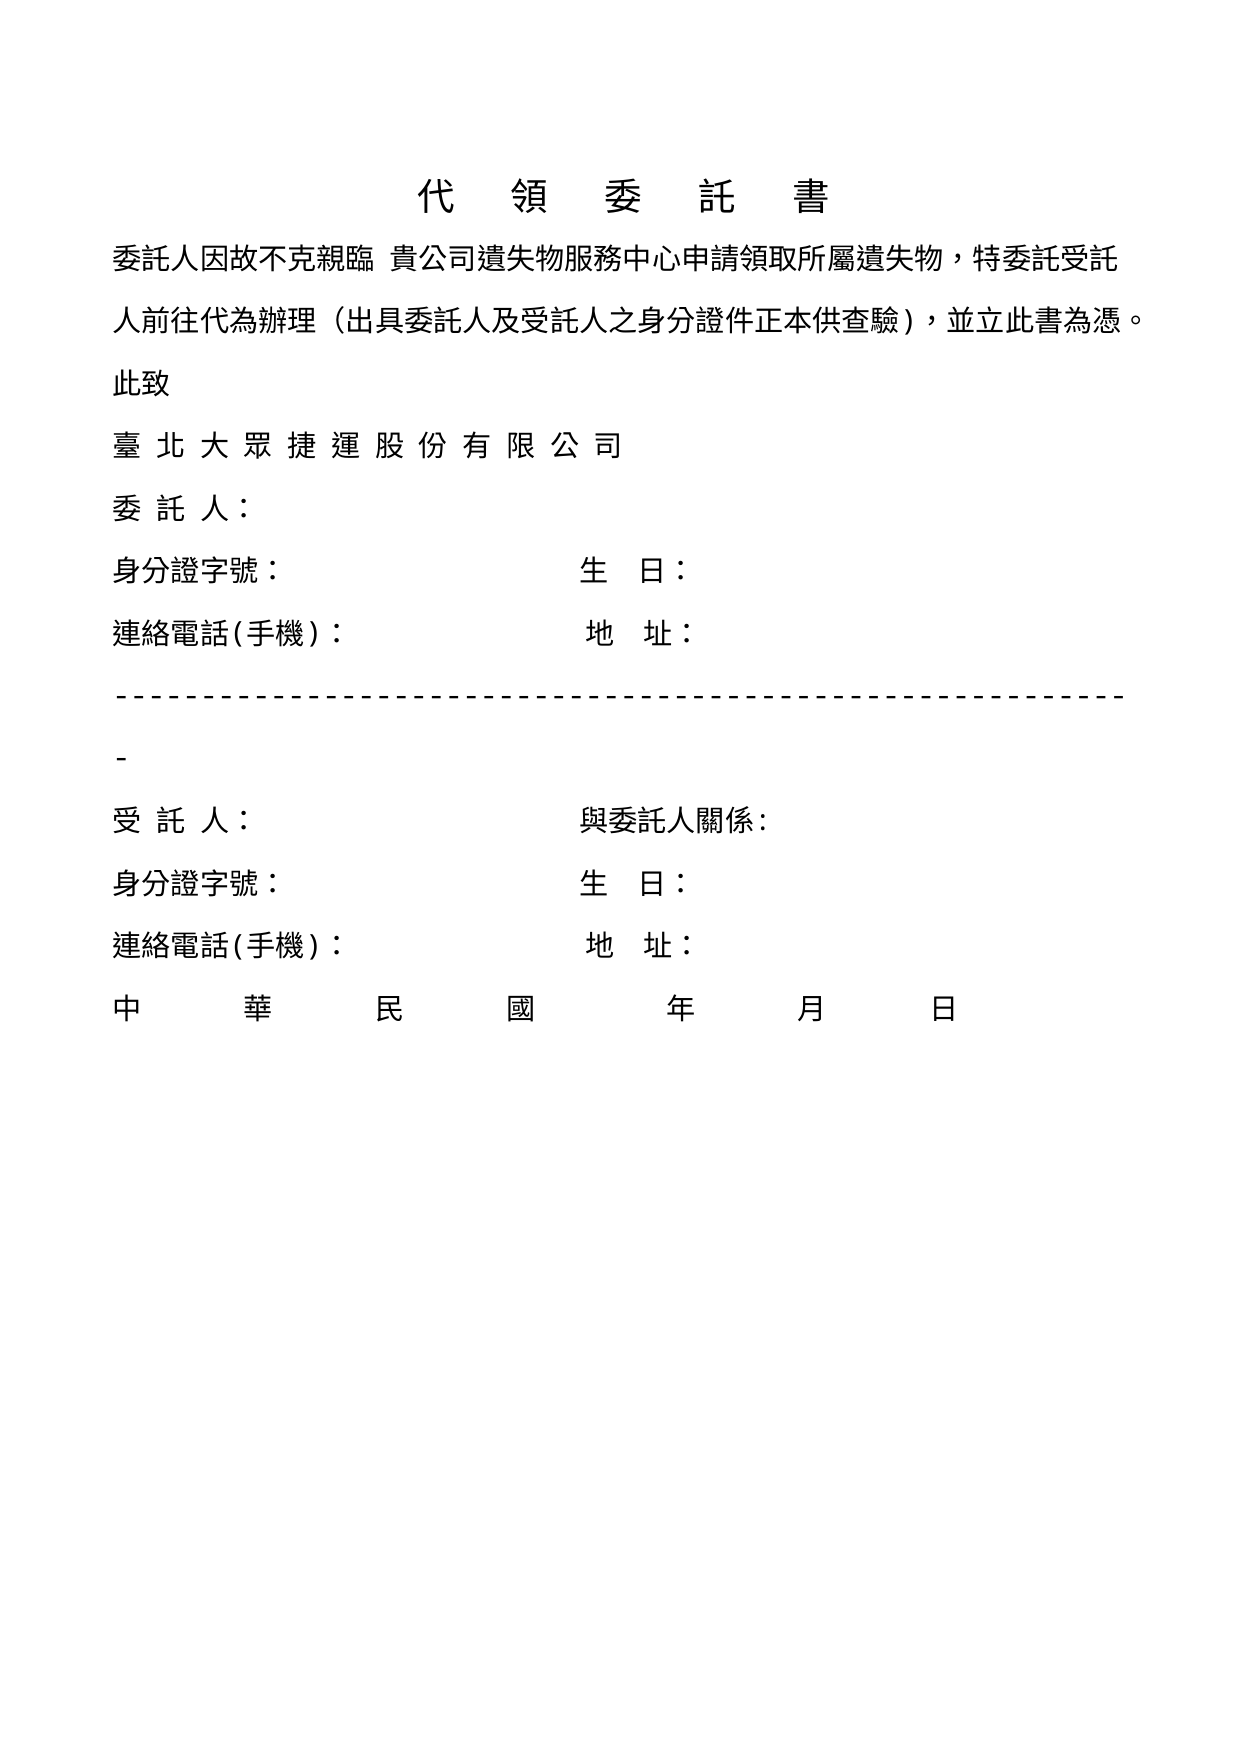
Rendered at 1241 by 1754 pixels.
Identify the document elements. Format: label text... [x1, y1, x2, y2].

text 委託人因故不克親臨 貴公司遺失物服務中心申請領取所屬遺失物，特委託受託人前往代為辦理（出具委託人及受託人之身分證件正本供查驗)，並立此書為憑。 [112, 215, 1134, 340]
text 臺 北 大 眾 捷 運 股 份 有 限 公 司 [112, 402, 1134, 465]
text 連絡電話(手機)： 地 址： [112, 902, 1134, 965]
text 中 華 民 國 年 月 日 [112, 965, 1134, 1027]
text 代 領 委 託 書 [112, 152, 1134, 215]
text ----------------------------------------------------------- [112, 652, 1134, 777]
text 受 託 人： 與委託人關係: [112, 777, 1134, 840]
text 委 託 人： [112, 465, 1134, 527]
text 身分證字號： 生 日： [112, 840, 1134, 902]
text 連絡電話(手機)： 地 址： [112, 590, 1134, 652]
text 身分證字號： 生 日： [112, 527, 1134, 590]
text 此致 [112, 340, 1134, 402]
